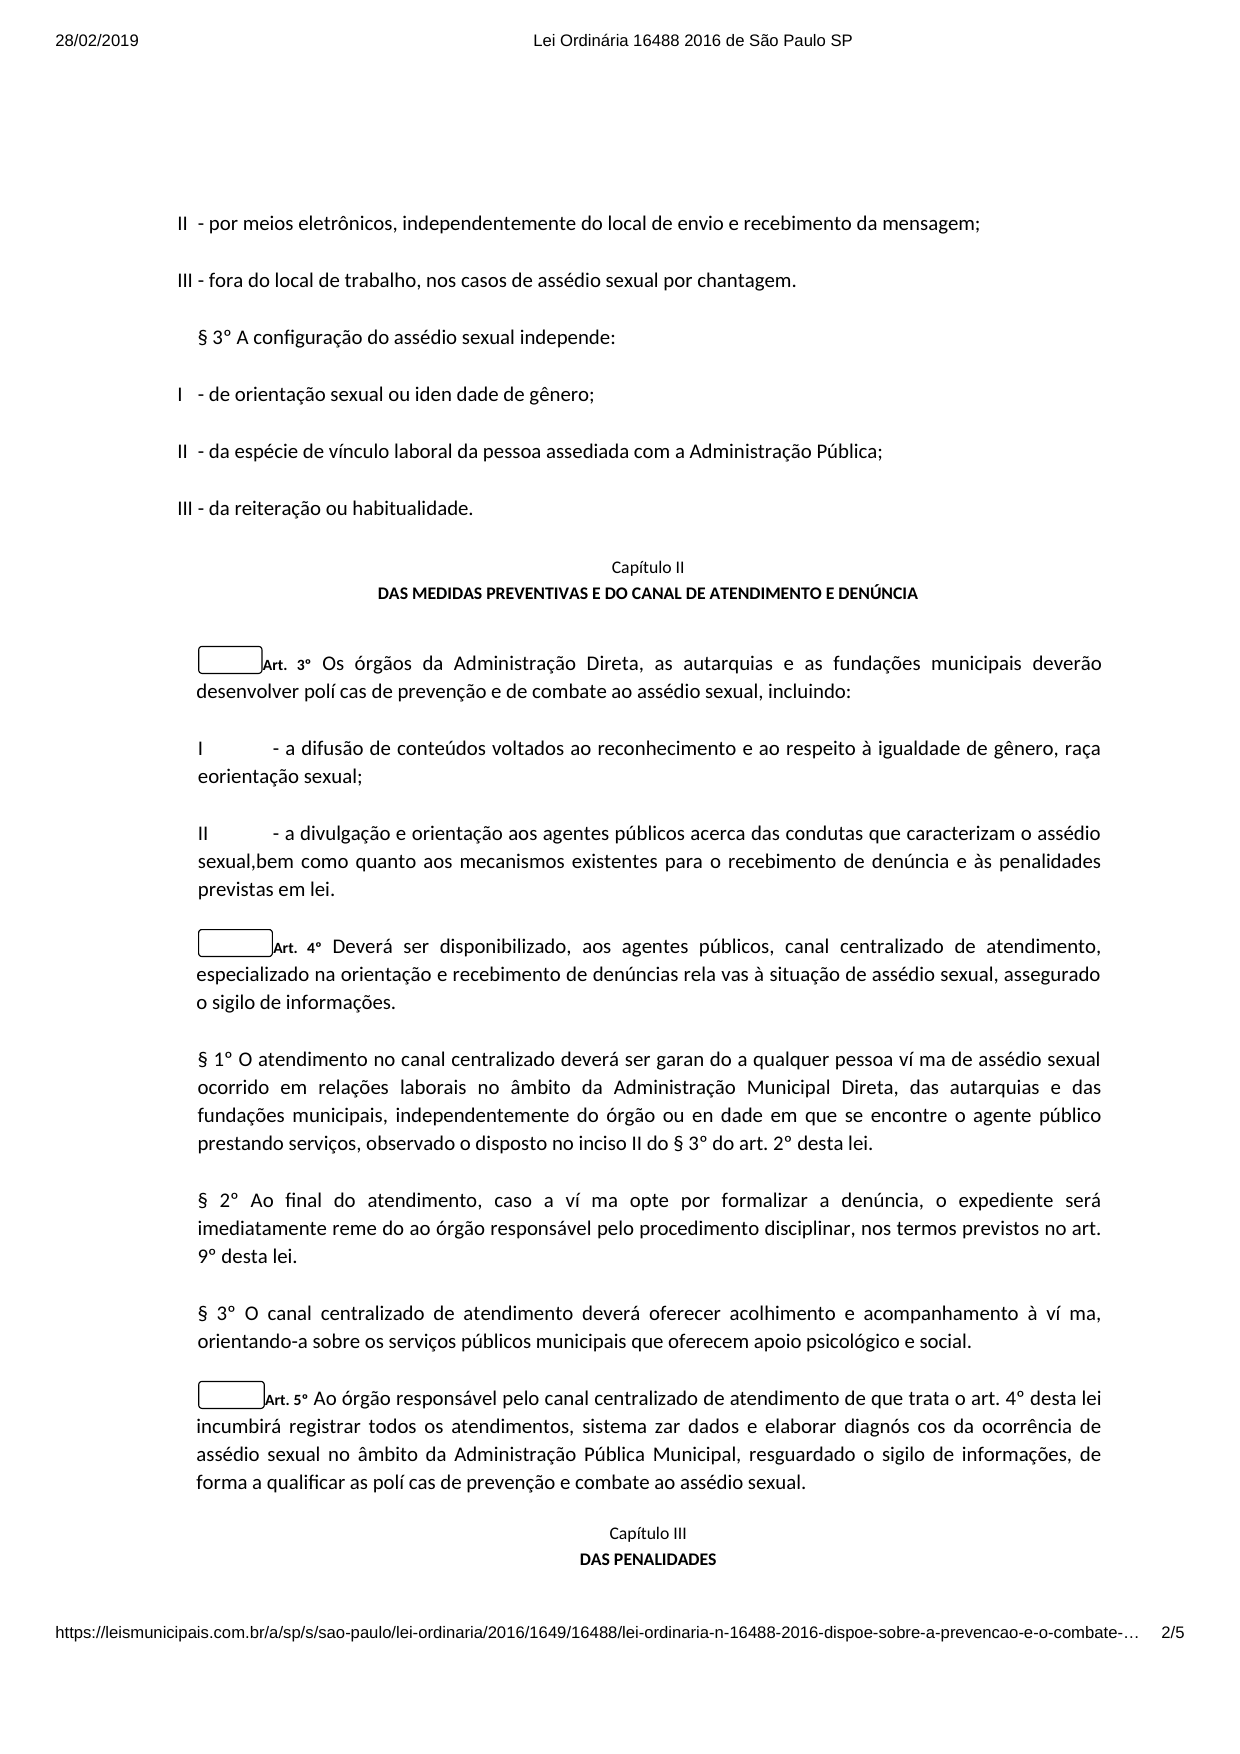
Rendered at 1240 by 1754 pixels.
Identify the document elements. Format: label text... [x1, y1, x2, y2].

text Art. 5º Ao órgão responsável pelo canal centralizado de atendimento de que trata o art. 4º desta lei incumbirá registrar todos os atendimentos, sistema zar dados e elaborar diagnós cos da ocorrência de assédio sexual no âmbito da Administração Pública Municipal, resguardado o sigilo de informações, de forma a qualificar as polí cas de prevenção e combate ao assédio sexual. [196, 1385, 1103, 1494]
list - por meios eletrônicos, independentemente do local de envio e recebimento da mensagem; [177, 210, 1103, 235]
subtitle DAS PENALIDADES [198, 1548, 1102, 1569]
subtitle DAS MEDIDAS PREVENTIVAS E DO CANAL DE ATENDIMENTO E DENÚNCIA [198, 582, 1102, 604]
text § 3º O canal centralizado de atendimento deverá oferecer acolhimento e acompanhamento à ví ma, orientando-a sobre os serviços públicos municipais que oferecem apoio psicológico e social. [197, 1300, 1103, 1353]
text Art. 4º Deverá ser disponibilizado, aos agentes públicos, canal centralizado de atendimento, especializado na orientação e recebimento de denúncias rela vas à situação de assédio sexual, assegurado o sigilo de informações. [196, 933, 1103, 1014]
list - de orientação sexual ou iden dade de gênero; [177, 381, 1103, 406]
text Capítulo III [198, 1522, 1102, 1544]
list - a difusão de conteúdos voltados ao reconhecimento e ao respeito à igualdade de gênero, raça eorientação sexual; [198, 735, 1103, 788]
list - a divulgação e orientação aos agentes públicos acerca das condutas que caracterizam o assédio sexual,bem como quanto aos mecanismos existentes para o recebimento de denúncia e às penalidades previstas em lei. [198, 820, 1103, 901]
list - da reiteração ou habitualidade. [177, 495, 1103, 521]
text § 3º A configuração do assédio sexual independe: [197, 324, 1103, 349]
text Art. 3º Os órgãos da Administração Direta, as autarquias e as fundações municipais deverão desenvolver polí cas de prevenção e de combate ao assédio sexual, incluindo: [196, 650, 1103, 703]
list - da espécie de vínculo laboral da pessoa assediada com a Administração Pública; [177, 438, 1103, 463]
list - fora do local de trabalho, nos casos de assédio sexual por chantagem. [177, 267, 1103, 292]
text § 2º Ao final do atendimento, caso a ví ma opte por formalizar a denúncia, o expediente será imediatamente reme do ao órgão responsável pelo procedimento disciplinar, nos termos previstos no art. 9º desta lei. [197, 1187, 1103, 1268]
text Capítulo II [198, 557, 1102, 578]
text § 1º O atendimento no canal centralizado deverá ser garan do a qualquer pessoa ví ma de assédio sexual ocorrido em relações laborais no âmbito da Administração Municipal Direta, das autarquias e das fundações municipais, independentemente do órgão ou en dade em que se encontre o agente público prestando serviços, observado o disposto no inciso II do § 3º do art. 2º desta lei. [197, 1046, 1103, 1155]
